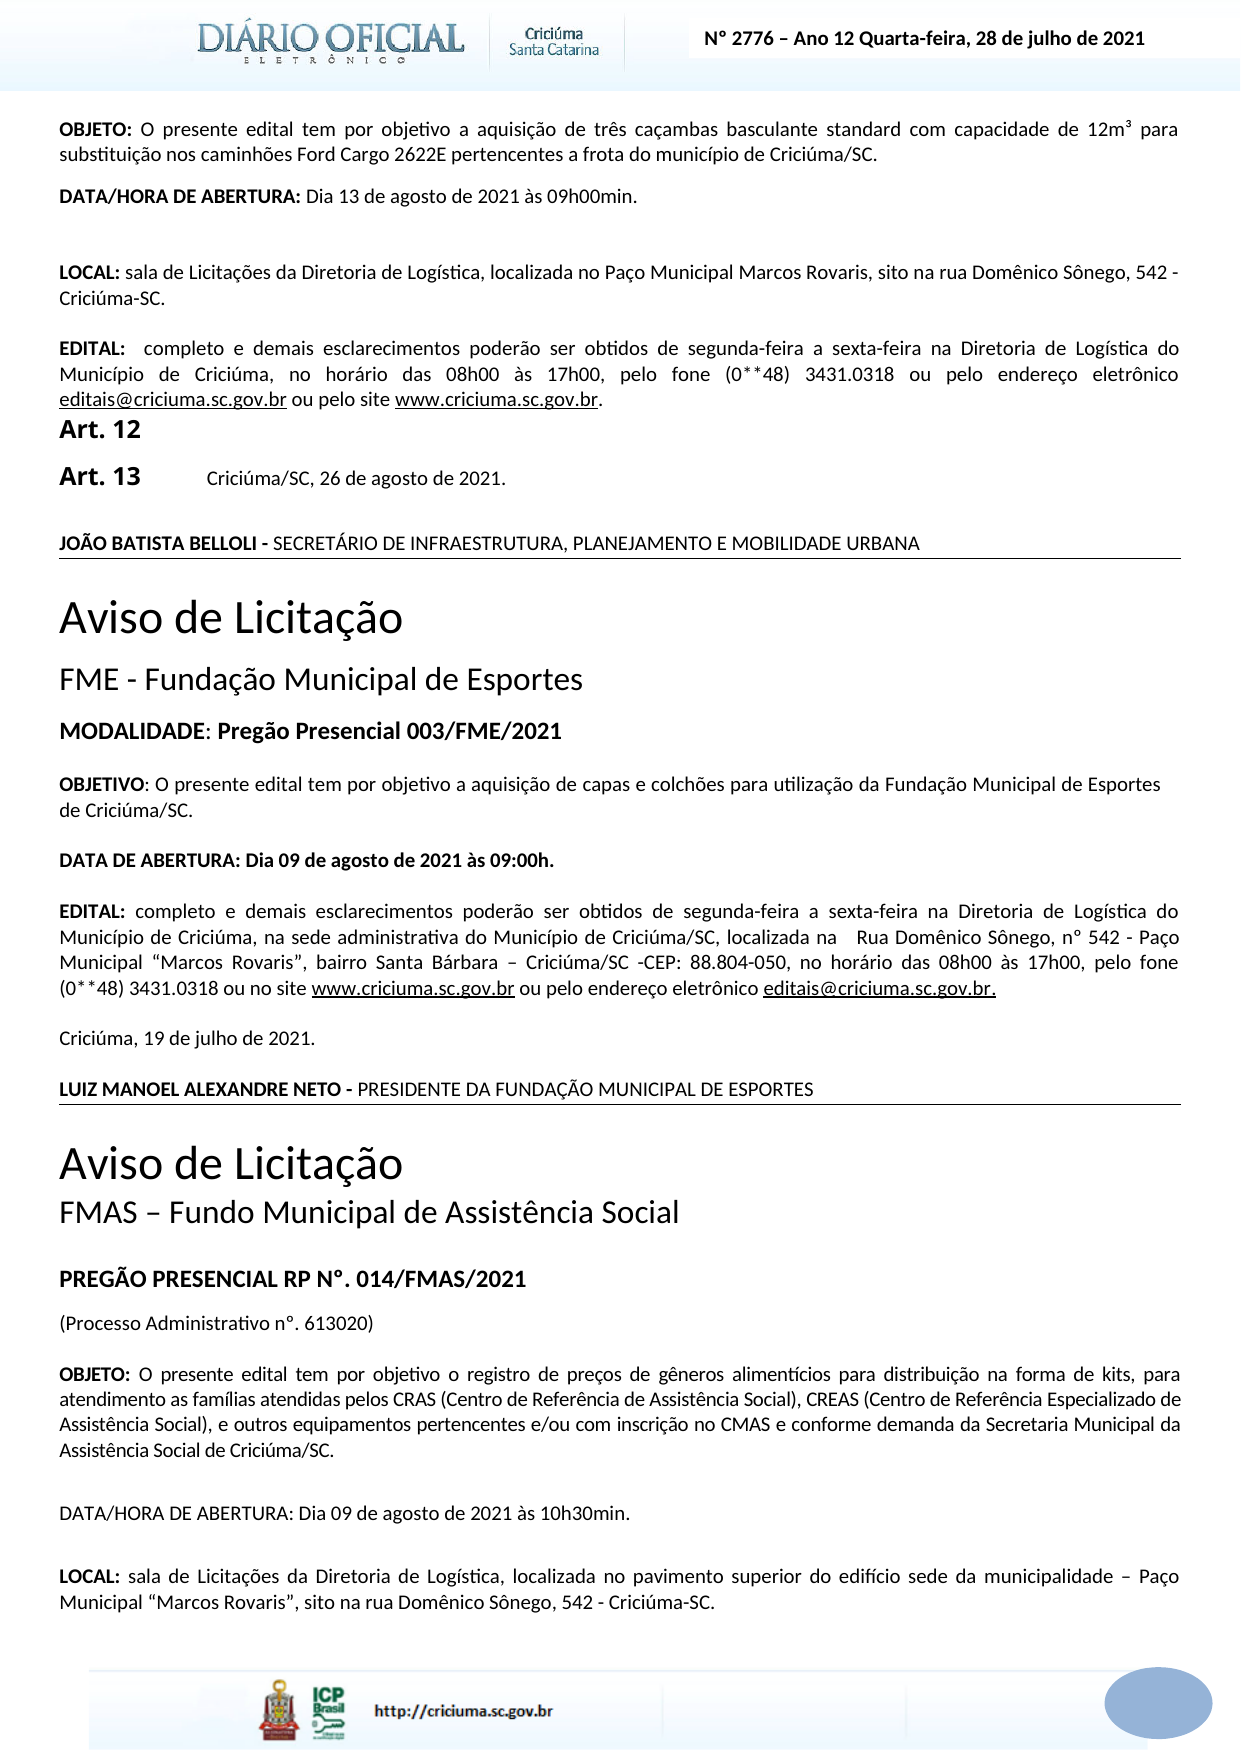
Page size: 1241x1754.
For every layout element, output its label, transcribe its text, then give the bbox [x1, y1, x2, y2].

text LOCAL: sala de Licitações da Diretoria de Logística, localizada no pavimento superior do edifício sede da municipalidade – Paço Municipal “Marcos Rovaris”, sito na rua Domênico Sônego, 542 - Criciúma-SC. [59, 1564, 1181, 1614]
text FMAS – Fundo Municipal de Assistência Social [59, 1191, 1181, 1232]
text (Processo Administrativo nº. 613020) [59, 1310, 1181, 1335]
text EDITAL: completo e demais esclarecimentos poderão ser obtidos de segunda-feira a sexta-feira na Diretoria de Logística do Município de Criciúma, no horário das 08h00 às 17h00, pelo fone (0**48) 3431.0318 ou pelo endereço eletrônico editais@criciuma.sc.gov.br ou pelo site www.criciuma.sc.gov.br. [59, 336, 1181, 412]
text Criciúma/SC, 26 de agosto de 2021. [59, 458, 1181, 492]
text OBJETO: O presente edital tem por objetivo a aquisição de três caçambas basculante standard com capacidade de 12m³ para substituição nos caminhões Ford Cargo 2622E pertencentes a frota do município de Criciúma/SC. [59, 116, 1181, 167]
text LUIZ MANOEL ALEXANDRE NETO - PRESIDENTE DA FUNDAÇÃO MUNICIPAL DE ESPORTES [59, 1076, 1181, 1104]
text Criciúma, 19 de julho de 2021. [59, 1026, 1181, 1051]
text DATA DE ABERTURA: Dia 09 de agosto de 2021 às 09:00h. [59, 848, 1181, 873]
text Aviso de Licitação [59, 1133, 1181, 1191]
text OBJETO: O presente edital tem por objetivo o registro de preços de gêneros alimentícios para distribuição na forma de kits, para atendimento as famílias atendidas pelos CRAS (Centro de Referência de Assistência Social), CREAS (Centro de Referência Especializado de Assistência Social), e outros equipamentos pertencentes e/ou com inscrição no CMAS e conforme demanda da Secretaria Municipal da Assistência Social de Criciúma/SC. [59, 1361, 1181, 1462]
text Aviso de Licitação [59, 587, 1181, 646]
text DATA/HORA DE ABERTURA: Dia 13 de agosto de 2021 às 09h00min. [59, 183, 1181, 209]
text FME - Fundação Municipal de Esportes [59, 658, 1181, 699]
text OBJETIVO: O presente edital tem por objetivo a aquisição de capas e colchões para utilização da Fundação Municipal de Esportes de Criciúma/SC. [59, 771, 1163, 822]
text MODALIDADE: Pregão Presencial 003/FME/2021 [59, 715, 1181, 746]
text EDITAL: completo e demais esclarecimentos poderão ser obtidos de segunda-feira a sexta-feira na Diretoria de Logística do Município de Criciúma, na sede administrativa do Município de Criciúma/SC, localizada na Rua Domênico Sônego, nº 542 - Paço Municipal “Marcos Rovaris”, bairro Santa Bárbara – Criciúma/SC -CEP: 88.804-050, no horário das 08h00 às 17h00, pelo fone (0**48) 3431.0318 ou no site www.criciuma.sc.gov.br ou pelo endereço eletrônico editais@criciuma.sc.gov.br. [59, 898, 1181, 1000]
text JOÃO BATISTA BELLOLI - SECRETÁRIO DE INFRAESTRUTURA, PLANEJAMENTO E MOBILIDADE URBANA [59, 530, 1181, 558]
text PREGÃO PRESENCIAL RP Nº. 014/FMAS/2021 [59, 1263, 1181, 1293]
text DATA/HORA DE ABERTURA: Dia 09 de agosto de 2021 às 10h30min. [59, 1500, 1181, 1526]
text LOCAL: sala de Licitações da Diretoria de Logística, localizada no Paço Municipal Marcos Rovaris, sito na rua Domênico Sônego, 542 - Criciúma-SC. [59, 259, 1181, 310]
